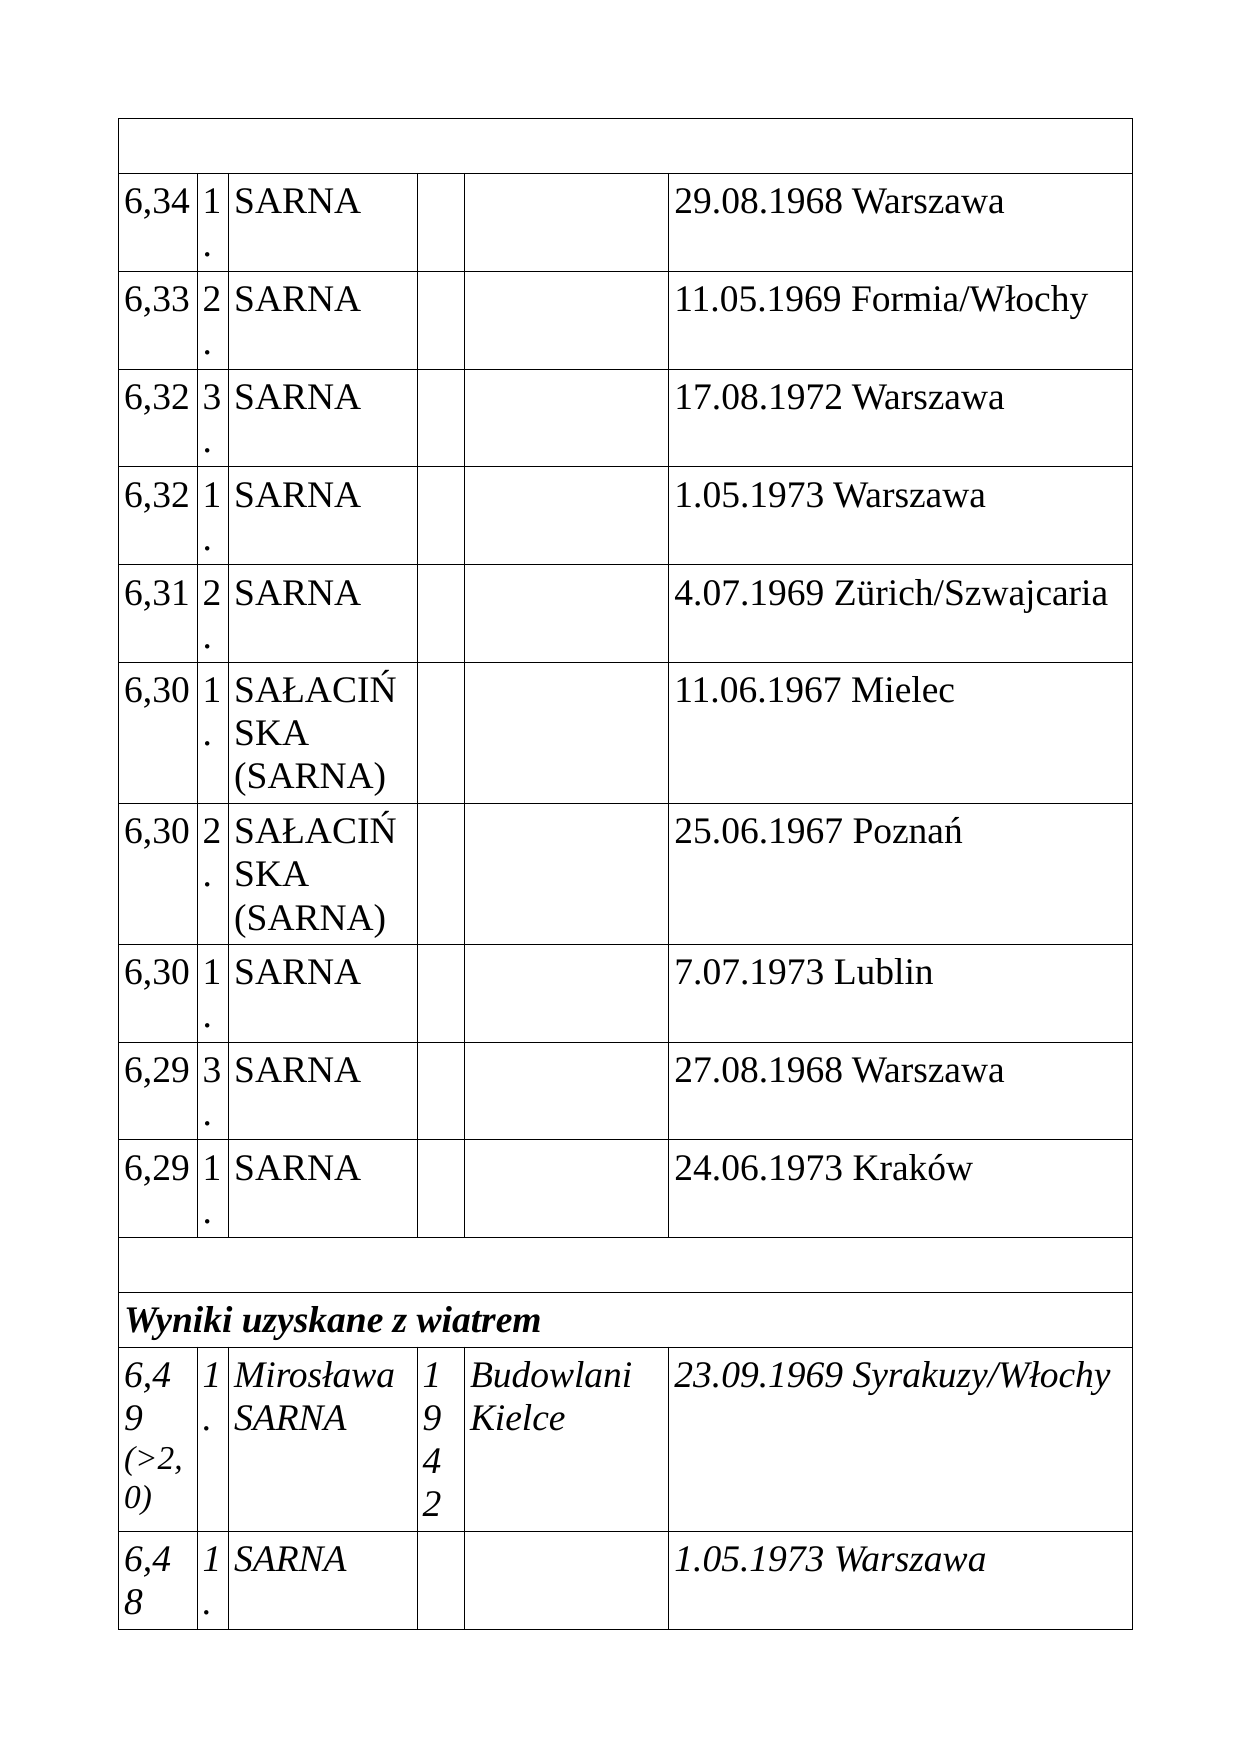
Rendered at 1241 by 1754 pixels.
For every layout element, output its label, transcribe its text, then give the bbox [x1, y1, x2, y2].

table_cell [418, 174, 464, 271]
table_cell 1.05.1973 Warszawa [669, 467, 1132, 564]
table_cell [465, 272, 668, 368]
table_cell 11.05.1969 Formia/Włochy [669, 272, 1132, 368]
table_cell 6,30 [119, 663, 197, 803]
table_cell SARNA [229, 1140, 417, 1237]
table_cell [418, 1043, 464, 1139]
table_cell 17.08.1972 Warszawa [669, 370, 1132, 466]
table_cell [465, 565, 668, 662]
table_cell [418, 1140, 464, 1237]
table_cell 3. [198, 370, 228, 466]
table_cell 1. [198, 467, 228, 564]
table_cell 2. [198, 565, 228, 662]
table_cell 1. [198, 945, 228, 1042]
table_cell SARNA [229, 272, 417, 368]
table_cell SARNA [229, 1043, 417, 1139]
table_cell [465, 467, 668, 564]
table_cell SARNA [229, 1532, 417, 1628]
table_cell 1. [198, 663, 228, 803]
table_cell 24.06.1973 Kraków [669, 1140, 1132, 1237]
table_cell 23.09.1969 Syrakuzy/Włochy [669, 1348, 1132, 1531]
table_cell 27.08.1968 Warszawa [669, 1043, 1132, 1139]
table_cell 6,31 [119, 565, 197, 662]
table_cell [465, 174, 668, 271]
table_cell [418, 1532, 464, 1628]
table_cell 1. [198, 174, 228, 271]
table_cell [418, 370, 464, 466]
table_cell SAŁACIŃSKA (SARNA) [229, 663, 417, 803]
table_cell [418, 565, 464, 662]
table_cell SAŁACIŃSKA (SARNA) [229, 804, 417, 944]
table_cell 1.05.1973 Warszawa [669, 1532, 1132, 1628]
table_cell Mirosława SARNA [229, 1348, 417, 1531]
table_cell 1. [198, 1348, 228, 1531]
table_cell [418, 663, 464, 803]
table_cell SARNA [229, 370, 417, 466]
table_cell SARNA [229, 565, 417, 662]
table_cell 2. [198, 272, 228, 368]
table_cell 1. [198, 1532, 228, 1628]
table_cell [418, 945, 464, 1042]
table_cell Wyniki uzyskane z wiatrem [119, 1293, 1132, 1347]
table_cell 6,48 [119, 1532, 197, 1628]
table_cell 3. [198, 1043, 228, 1139]
table_cell SARNA [229, 945, 417, 1042]
table_cell 1. [198, 1140, 228, 1237]
table_cell [119, 1238, 1132, 1292]
table_cell 6,34 [119, 174, 197, 271]
table_cell 1942 [418, 1348, 464, 1531]
table_cell 6,29 [119, 1043, 197, 1139]
table_cell SARNA [229, 467, 417, 564]
table_cell [418, 804, 464, 944]
table_cell [465, 370, 668, 466]
table_cell 11.06.1967 Mielec [669, 663, 1132, 803]
table_cell 6,30 [119, 945, 197, 1042]
table_cell 7.07.1973 Lublin [669, 945, 1132, 1042]
table_cell 6,33 [119, 272, 197, 368]
table_cell Budowlani Kielce [465, 1348, 668, 1531]
table_cell [119, 119, 1132, 173]
table_cell [418, 272, 464, 368]
table_cell [465, 804, 668, 944]
table_cell [465, 1532, 668, 1628]
table_cell SARNA [229, 174, 417, 271]
table_cell 6,29 [119, 1140, 197, 1237]
table_cell 6,32 [119, 467, 197, 564]
table_cell 29.08.1968 Warszawa [669, 174, 1132, 271]
table_cell [418, 467, 464, 564]
table_cell [465, 945, 668, 1042]
table_cell 6,49 (>2,0) [119, 1348, 197, 1531]
table_cell 6,30 [119, 804, 197, 944]
table_cell 25.06.1967 Poznań [669, 804, 1132, 944]
table_cell [465, 1043, 668, 1139]
table_cell 2. [198, 804, 228, 944]
table_cell [465, 663, 668, 803]
table_cell 4.07.1969 Zürich/Szwajcaria [669, 565, 1132, 662]
table_cell [465, 1140, 668, 1237]
table_cell 6,32 [119, 370, 197, 466]
